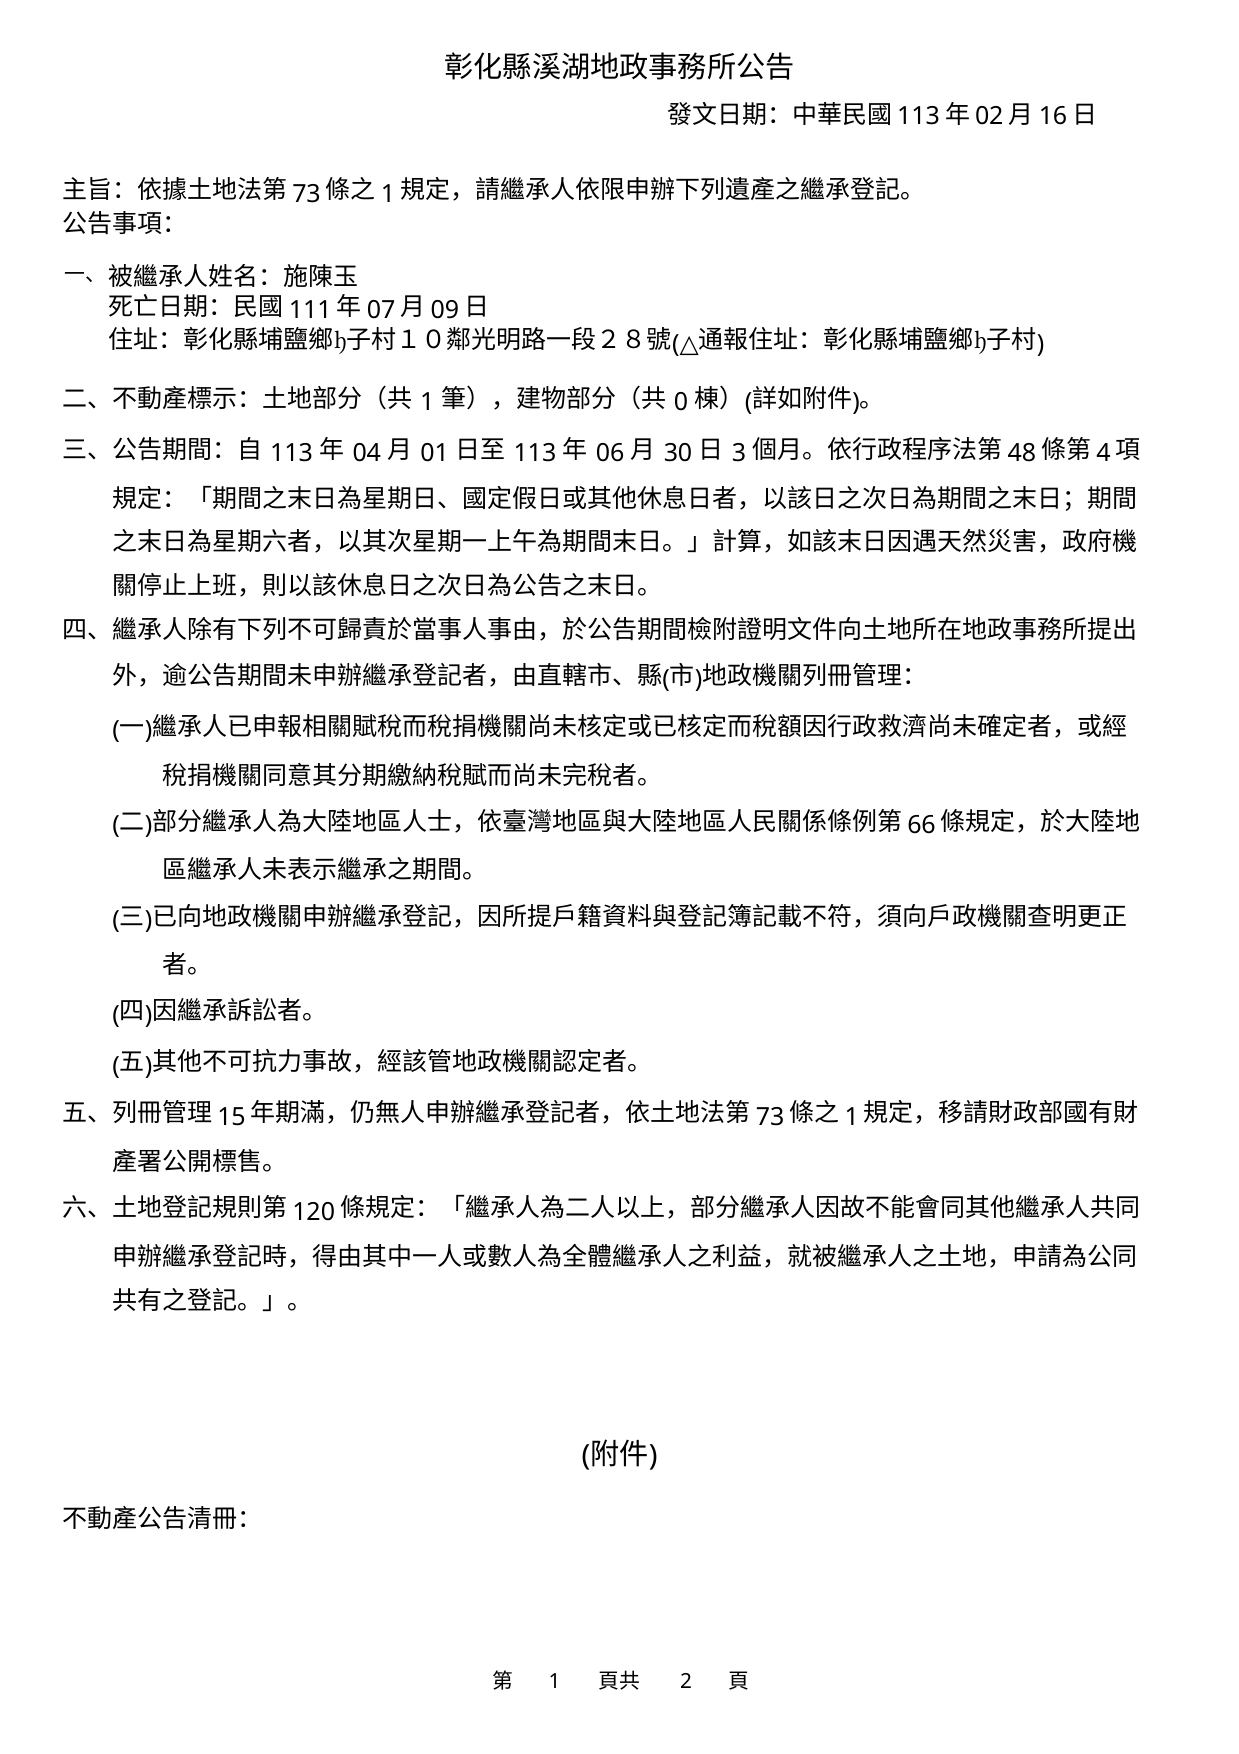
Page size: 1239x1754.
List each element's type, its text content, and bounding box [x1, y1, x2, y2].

table_header [653, 0, 667, 41]
table_cell [109, 95, 482, 135]
table_cell [718, 135, 759, 176]
table_cell [585, 135, 653, 176]
table_cell [62, 1557, 109, 1661]
table_cell [0, 1661, 62, 1701]
table_cell [1177, 41, 1239, 94]
table_cell [0, 1383, 62, 1423]
table_header [0, 0, 62, 41]
table_cell [0, 384, 62, 1383]
table_cell [0, 1424, 62, 1485]
table_cell [0, 246, 62, 262]
table_cell [1177, 246, 1239, 262]
table_cell 二、不動產標示：土地部分（共 1 筆），建物部分（共 0 棟）(詳如附件)。 三、公告期間：自 113 年 04 月 01 日至 113 年 06 月 30 日 3 個月。依行政程序法第48條第4項 規定：「期間之末日為星期日、國定假日或其他休息日者，以該日之次日為期間之末日；期間 之末日為星期六者，以其次星期一上午為期間末日。」計算，如該末日因遇天然災害，政府機 關停止上班，則以該休息日之次日為公告之末日。 四、繼承人除有下列不可歸責於當事人事由，於公告期間檢附證明文件向土地所在地政事務所提出 外，逾公告期間未申辦繼承登記者，由直轄市、縣(市)地政機關列冊管理： (一)繼承人已申報相關賦稅而稅捐機關尚未核定或已核定而稅額因行政救濟尚未確定者，或經 稅捐機關同意其分期繳納稅賦而尚未完稅者。 (二)部分繼承人為大陸地區人士，依臺灣地區與大陸地區人民關係條例第66條規定，於大陸地 區繼承人未表示繼承之期間。 (三)已向地政機關申辦繼承登記，因所提戶籍資料與登記簿記載不符，須向戶政機關查明更正 者。 (四)因繼承訴訟者。 (五)其他不可抗力事故，經該管地政機關認定者。 五、列冊管理15年期滿，仍無人申辦繼承登記者，依土地法第73條之1規定，移請財政部國有財 產署公開標售。 六、土地登記規則第120條規定：「繼承人為二人以上，部分繼承人因故不能會同其他繼承人共同 申辦繼承登記時，得由其中一人或數人為全體繼承人之利益，就被繼承人之土地，申請為公同 共有之登記。」。 [62, 384, 1177, 1383]
table_header [667, 0, 718, 41]
table_cell [585, 1383, 653, 1423]
table_cell [0, 176, 62, 246]
table_cell [62, 135, 109, 176]
table_cell [759, 1383, 1177, 1423]
table_cell [1177, 314, 1239, 384]
table_cell [0, 314, 62, 384]
table_cell [1177, 95, 1239, 135]
table_cell [62, 314, 109, 384]
table_header [718, 0, 759, 41]
table_header [483, 0, 523, 41]
table_cell [759, 1661, 1177, 1701]
table_cell [0, 263, 62, 313]
table_cell [483, 95, 523, 135]
table_cell [523, 95, 585, 135]
table_cell [483, 1383, 523, 1423]
table_cell [667, 135, 718, 176]
table_cell [109, 1383, 482, 1423]
table_cell 不動產公告清冊： [62, 1485, 1177, 1557]
table_cell [1177, 263, 1239, 313]
table_cell [523, 1383, 585, 1423]
table_cell [585, 1557, 653, 1661]
table_cell [0, 95, 62, 135]
table_cell [653, 1383, 667, 1423]
table_cell 一、 [62, 263, 109, 313]
table_header [62, 0, 109, 41]
table_cell [62, 1661, 109, 1701]
table_cell 第 [483, 1661, 523, 1701]
table_cell [523, 1557, 585, 1661]
table_header [759, 0, 1177, 41]
table_cell [483, 1557, 523, 1661]
table_cell [585, 95, 653, 135]
table_cell 頁共 [585, 1661, 653, 1701]
table_header [585, 0, 653, 41]
table_cell [62, 1383, 109, 1423]
table_header [109, 0, 482, 41]
table_cell [523, 135, 585, 176]
table_cell [1177, 176, 1239, 246]
table_header [1177, 0, 1239, 41]
table_cell [0, 41, 62, 94]
table_cell [1177, 1557, 1239, 1661]
table_cell [483, 135, 523, 176]
table_cell [109, 1661, 482, 1701]
table_cell [1177, 1424, 1239, 1485]
table_cell [653, 95, 667, 135]
table_cell [109, 135, 482, 176]
table_cell [109, 1557, 482, 1661]
table_cell [667, 1557, 718, 1661]
table_cell [653, 1557, 667, 1661]
table_cell [1177, 1661, 1239, 1701]
table_cell 2 [653, 1661, 718, 1701]
table_cell (附件) [62, 1424, 1177, 1485]
table_cell [0, 1485, 62, 1557]
table_cell [1177, 1383, 1239, 1423]
table_cell [759, 1557, 1177, 1661]
table_cell [718, 1383, 759, 1423]
table_cell 被繼承人姓名：施陳玉 死亡日期：民國111年07月09日 住址：彰化縣埔鹽鄉子村１０鄰光明路一段２８號(△通報住址：彰化縣埔鹽鄉子村) [109, 263, 1177, 384]
table_cell 彰化縣溪湖地政事務所公告 [62, 41, 1177, 94]
table_cell 主旨：依據土地法第73條之1規定，請繼承人依限申辦下列遺產之繼承登記。 公告事項： [62, 176, 1177, 262]
table_header [523, 0, 585, 41]
table_cell 發文日期：中華民國113年02月16日 [667, 95, 1177, 135]
table_cell [718, 1557, 759, 1661]
table_cell [0, 135, 62, 176]
table_cell [1177, 384, 1239, 1383]
table_cell [1177, 1485, 1239, 1557]
table_cell [759, 135, 1177, 176]
table_cell [0, 1557, 62, 1661]
table_cell [1177, 135, 1239, 176]
table_cell [62, 95, 109, 135]
table_cell [667, 1383, 718, 1423]
table_cell [653, 135, 667, 176]
table_cell 1 [523, 1661, 585, 1701]
table_cell 頁 [718, 1661, 759, 1701]
